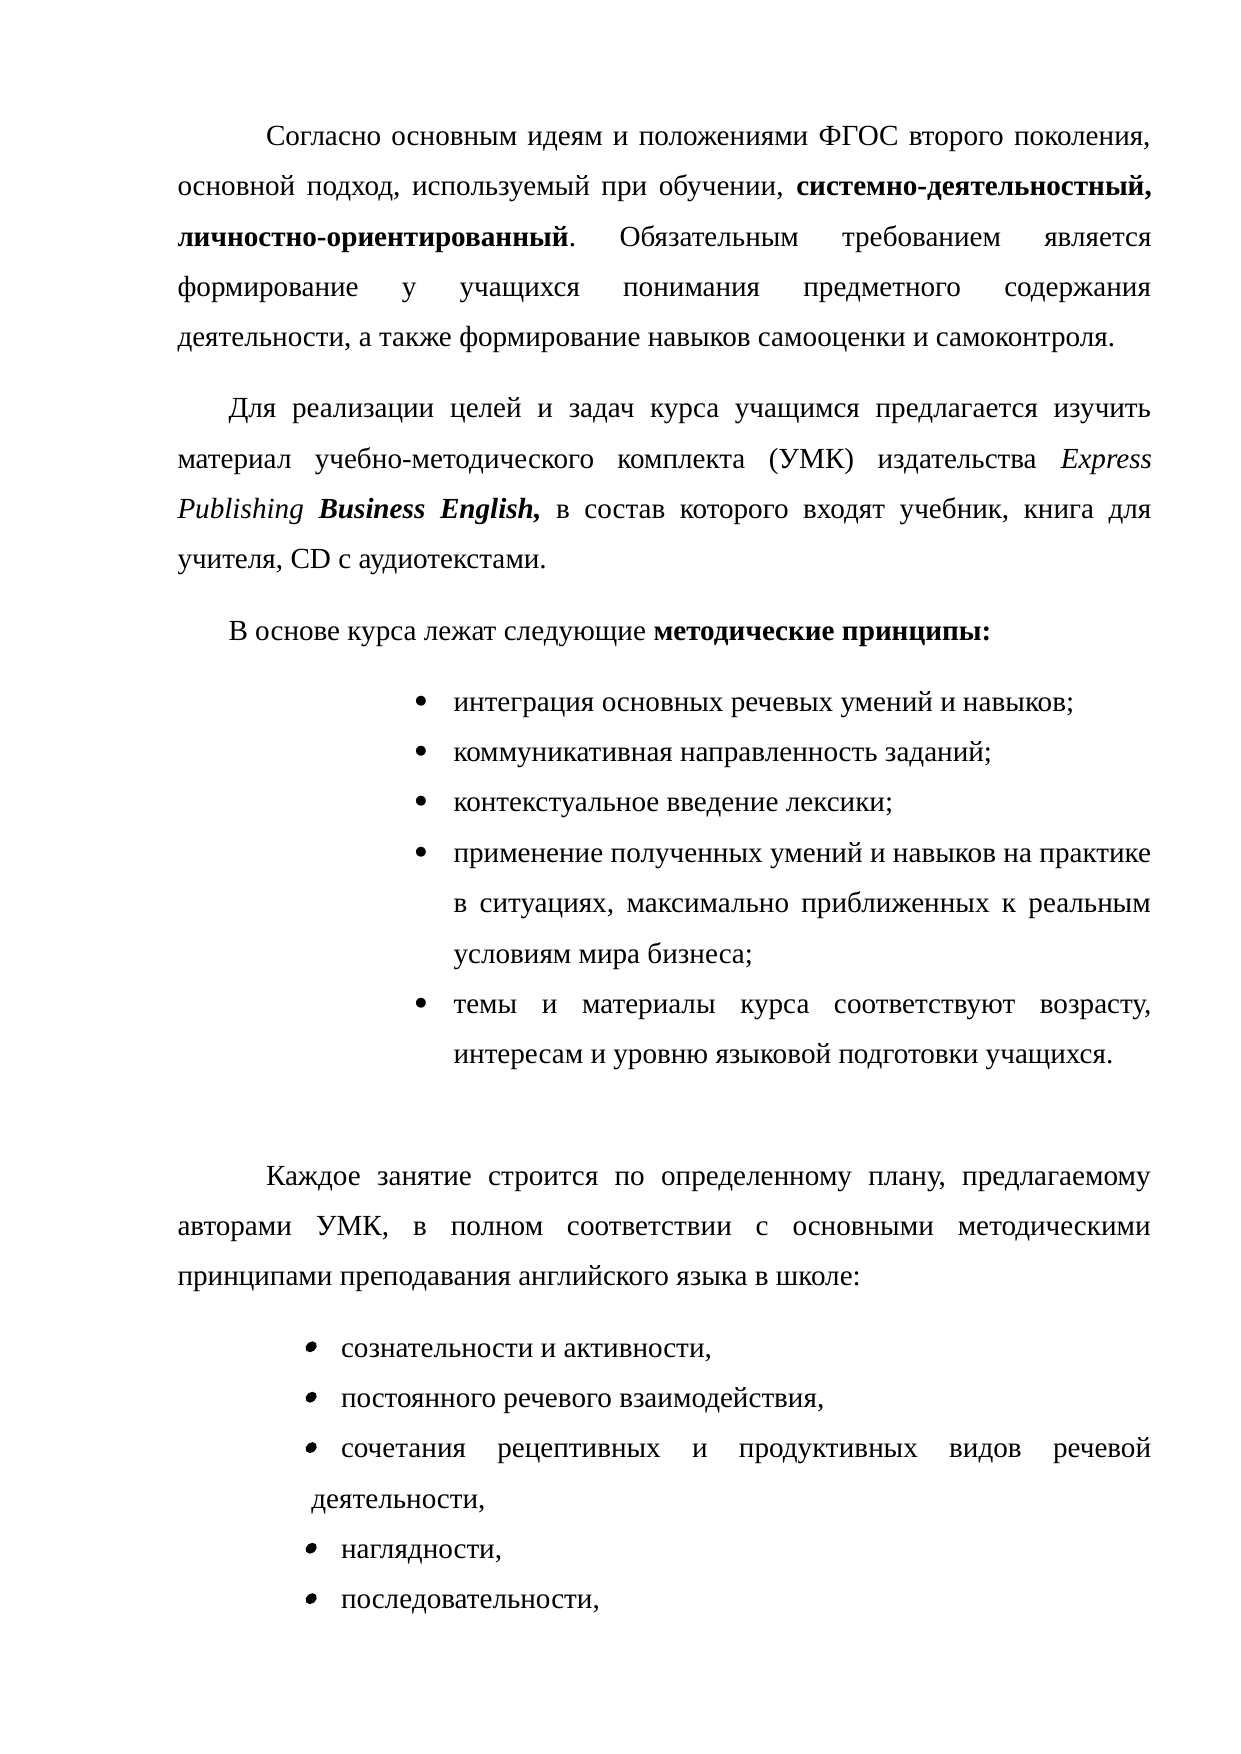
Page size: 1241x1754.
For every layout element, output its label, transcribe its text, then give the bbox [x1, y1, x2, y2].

list применение полученных умений и навыков на практике в ситуациях, максимально приближенных к реальным условиям мира бизнеса; [416, 835, 1152, 969]
list контекстуальное введение лексики; [416, 784, 1152, 818]
list сочетания рецептивных и продуктивных видов речевой деятельности, [274, 1431, 1152, 1514]
text В основе курса лежат следующие методические принципы: [177, 613, 1152, 646]
list коммуникативная направленность заданий; [416, 734, 1152, 768]
list темы и материалы курса соответствуют возрасту, интересам и уровню языковой подготовки учащихся. [416, 986, 1152, 1070]
text Каждое занятие строится по определенному плану, предлагаемому авторами УМК, в полном соответствии с основными методическими принципами преподавания английского языка в школе: [177, 1158, 1152, 1292]
list сознательности и активности, [274, 1330, 1152, 1363]
list постоянного речевого взаимодействия, [274, 1380, 1152, 1414]
list интеграция основных речевых умений и навыков; [416, 684, 1152, 717]
list последовательности, [274, 1582, 1152, 1615]
list наглядности, [274, 1531, 1152, 1565]
text Согласно основным идеям и положениями ФГОС второго поколения, основной подход, используемый при обучении, системно-деятельностный, личностно-ориентированный. Обязательным требованием является формирование у учащихся понимания предметного содержания деятельности, а также формирование навыков самооценки и самоконтроля. [177, 118, 1152, 353]
text Для реализации целей и задач курса учащимся предлагается изучить материал учебно-методического комплекта (УМК) издательства Express Publishing Business English, в состав которого входят учебник, книга для учителя, CD с аудиотекстами. [177, 391, 1152, 575]
